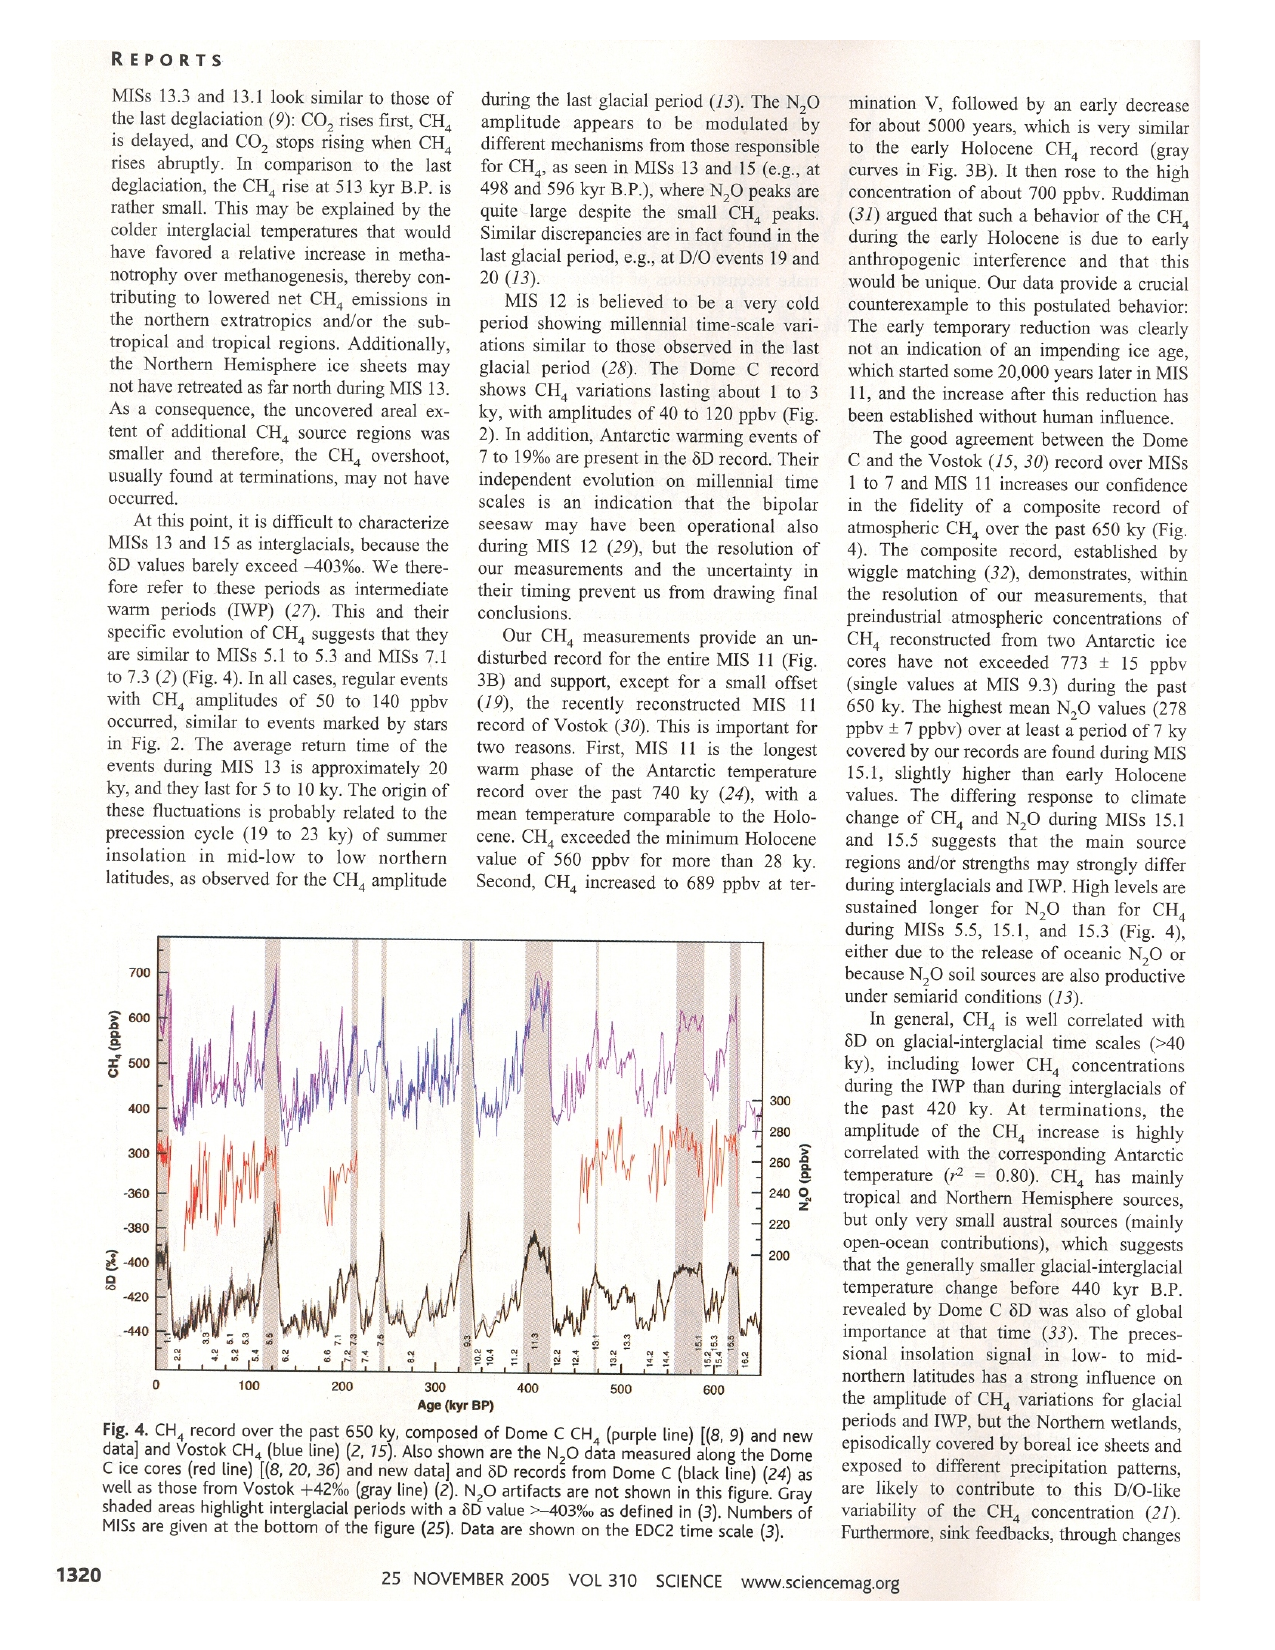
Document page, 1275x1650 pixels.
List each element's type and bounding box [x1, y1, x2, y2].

picture [51, 40, 1201, 1601]
